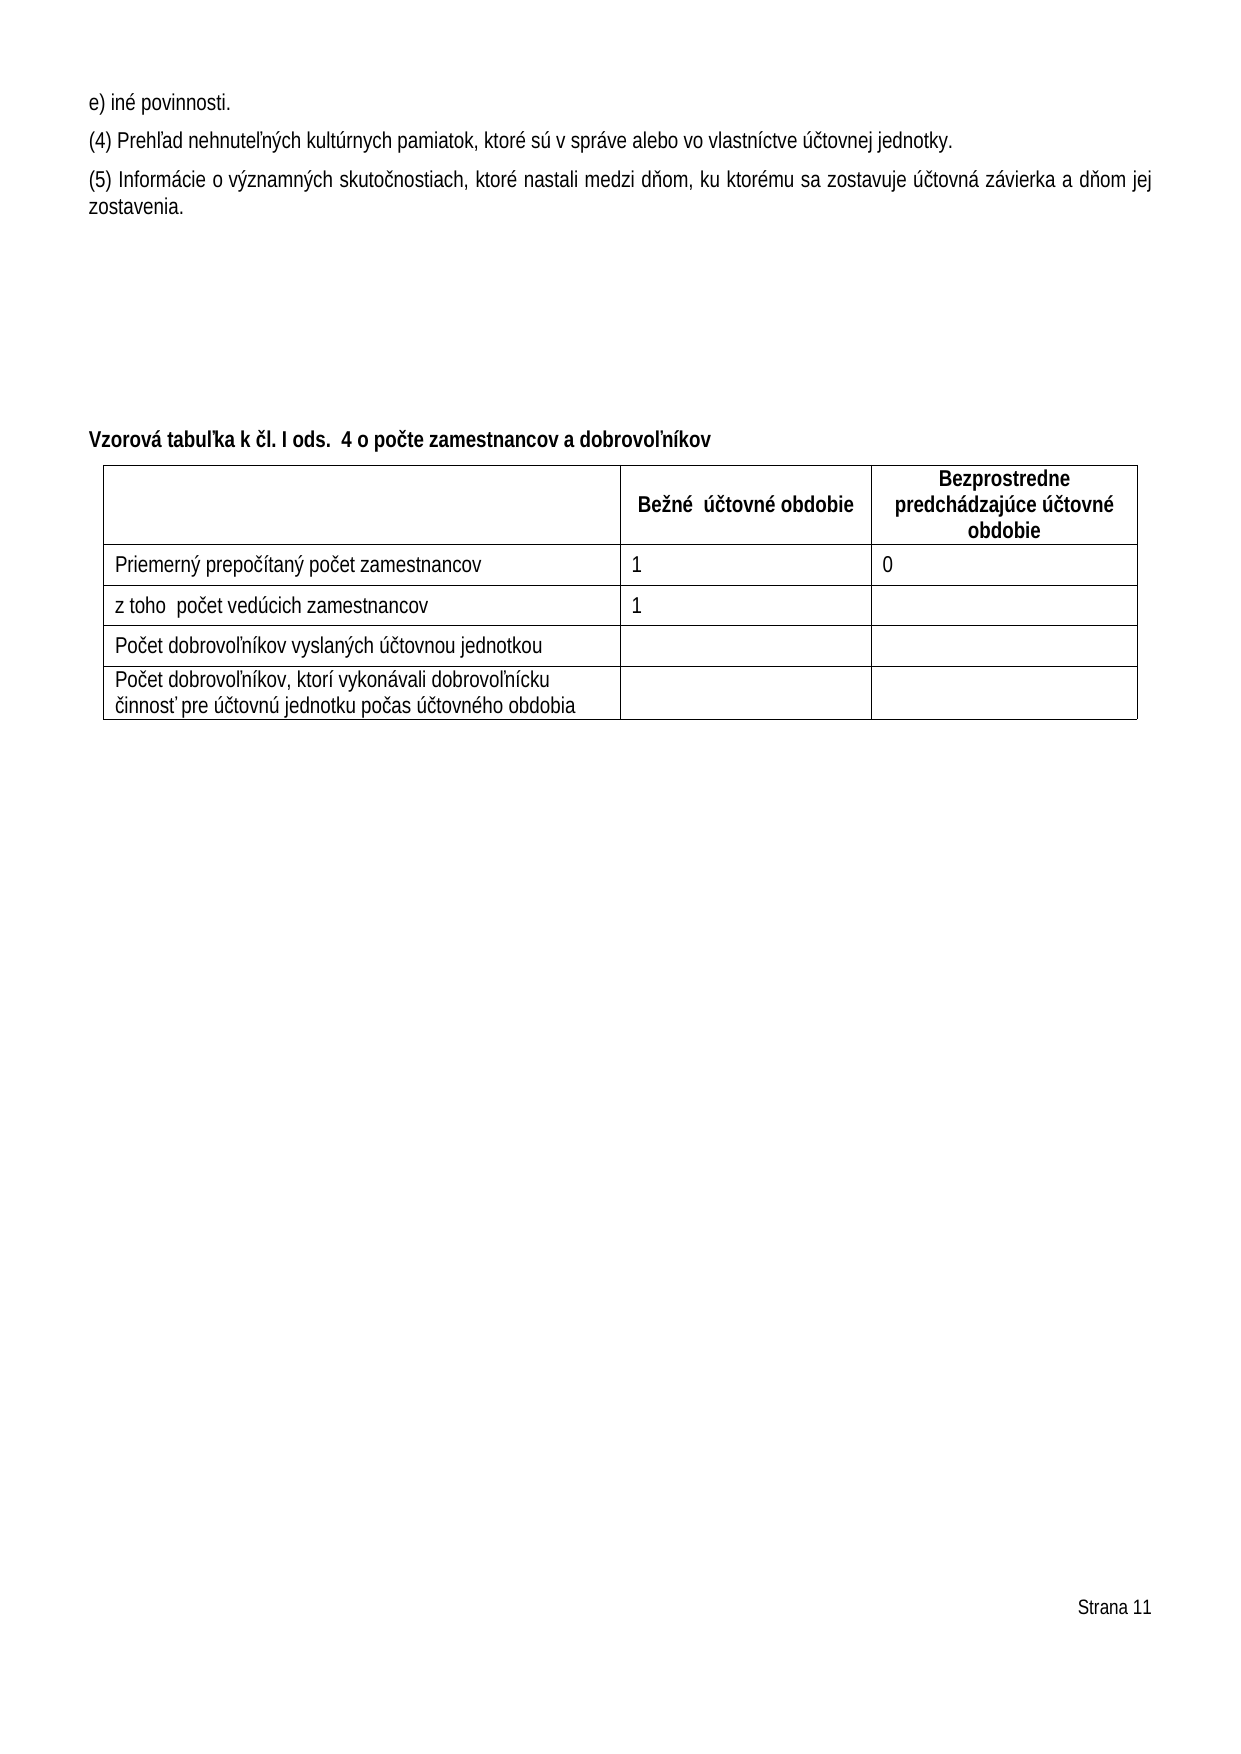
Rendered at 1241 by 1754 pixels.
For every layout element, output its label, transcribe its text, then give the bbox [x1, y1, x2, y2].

table_cell Počet dobrovoľníkov, ktorí vykonávali dobrovoľnícku činnosť pre účtovnú jednotku počas účtovného obdobia [104, 667, 620, 719]
table_cell 1 [621, 545, 871, 584]
table_cell Priemerný prepočítaný počet zamestnancov [104, 545, 620, 584]
table_cell [872, 626, 1137, 666]
text Vzorová tabuľka k čl. I ods. 4 o počte zamestnancov a dobrovoľníkov [89, 426, 1152, 452]
text (4) Prehľad nehnuteľných kultúrnych pamiatok, ktoré sú v správe alebo vo vlastníctve účtovnej jednotky. [89, 127, 1152, 154]
table_cell 0 [872, 545, 1137, 584]
table_cell [872, 586, 1137, 625]
table_header Bezprostredne predchádzajúce účtovné obdobie [872, 466, 1137, 544]
table_cell Počet dobrovoľníkov vyslaných účtovnou jednotkou [104, 626, 620, 666]
table_cell [872, 667, 1137, 719]
text e) iné povinnosti. [89, 89, 1152, 115]
table_header Bežné účtovné obdobie [621, 466, 871, 544]
table_cell [621, 626, 871, 666]
table_cell z toho počet vedúcich zamestnancov [104, 586, 620, 625]
table_cell 1 [621, 586, 871, 625]
text (5) Informácie o významných skutočnostiach, ktoré nastali medzi dňom, ku ktorému sa zostavuje účtovná závierka a dňom jej zostavenia. [89, 166, 1152, 219]
table_header [104, 466, 620, 544]
table_cell [621, 667, 871, 719]
